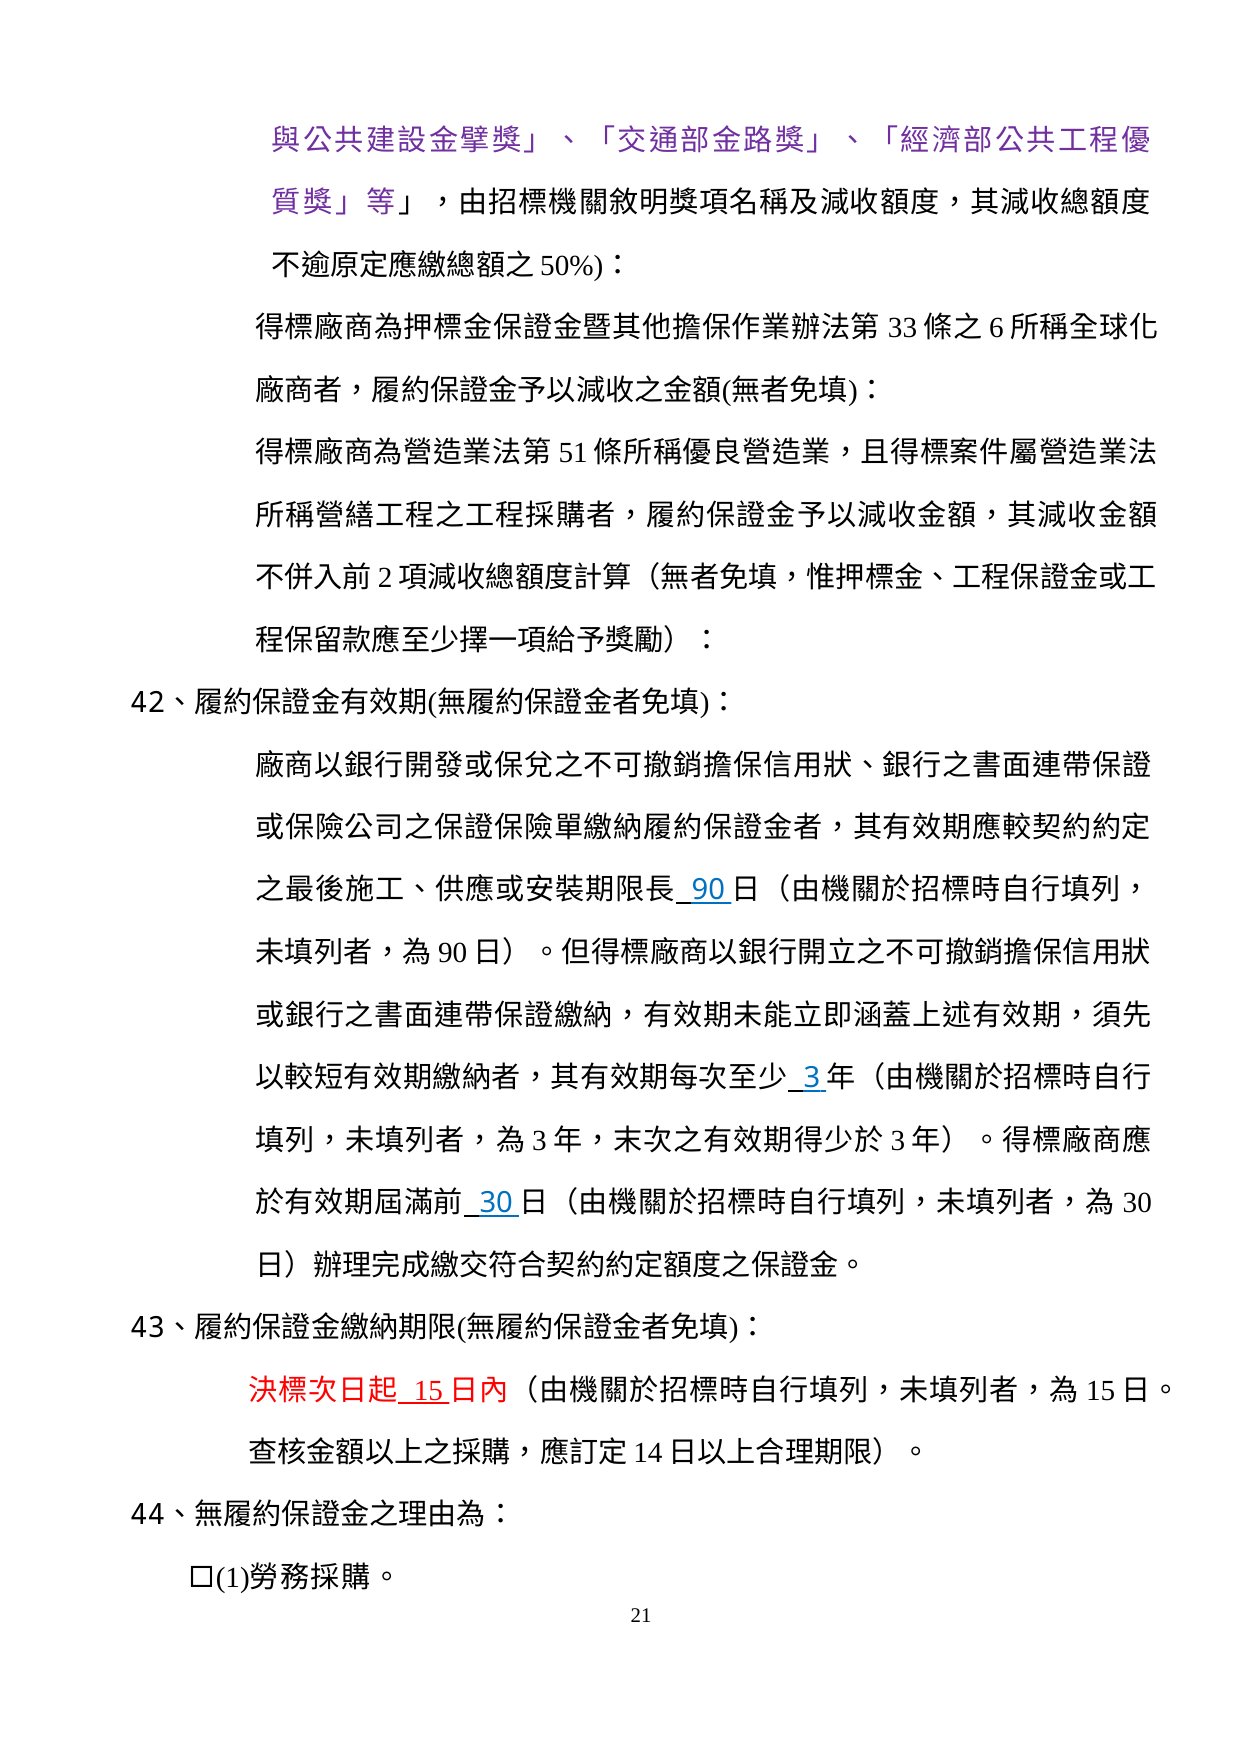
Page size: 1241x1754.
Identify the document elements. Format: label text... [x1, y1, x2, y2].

list 無履約保證金之理由為： [130, 1471, 1152, 1533]
text (1)勞務採購。 [130, 1533, 1152, 1596]
text 決標次日起 15日內（由機關於招標時自行填列，未填列者，為15日。查核金額以上之採購，應訂定14日以上合理期限）。 [248, 1346, 1152, 1471]
list 履約保證金繳納期限(無履約保證金者免填)： [130, 1283, 1152, 1346]
list 履約保證金有效期(無履約保證金者免填)： [130, 658, 1152, 721]
text 廠商以銀行開發或保兌之不可撤銷擔保信用狀、銀行之書面連帶保證或保險公司之保證保險單繳納履約保證金者，其有效期應較契約約定之最後施工、供應或安裝期限長 90日（由機關於招標時自行填列，未填列者，為90日）。但得標廠商以銀行開立之不可撤銷擔保信用狀或銀行之書面連帶保證繳納，有效期未能立即涵蓋上述有效期，須先以較短有效期繳納者，其有效期每次至少 3年（由機關於招標時自行填列，未填列者，為3年，末次之有效期得少於3年）。得標廠商應於有效期屆滿前 30日（由機關於招標時自行填列，未填列者，為30日）辦理完成繳交符合契約約定額度之保證金。 [255, 721, 1152, 1283]
text 得標廠商為營造業法第51條所稱優良營造業，且得標案件屬營造業法所稱營繕工程之工程採購者，履約保證金予以減收金額，其減收金額不併入前2項減收總額度計算（無者免填，惟押標金、工程保證金或工程保留款應至少擇一項給予獎勵）： [255, 408, 1158, 658]
text 得標廠商為押標金保證金暨其他擔保作業辦法第33條之6所稱全球化廠商者，履約保證金予以減收之金額(無者免填)： [255, 283, 1158, 408]
text 與公共建設金擘獎」、「交通部金路獎」、「經濟部公共工程優質獎」等」，由招標機關敘明獎項名稱及減收額度，其減收總額度不逾原定應繳總額之50%)： [242, 96, 1152, 283]
